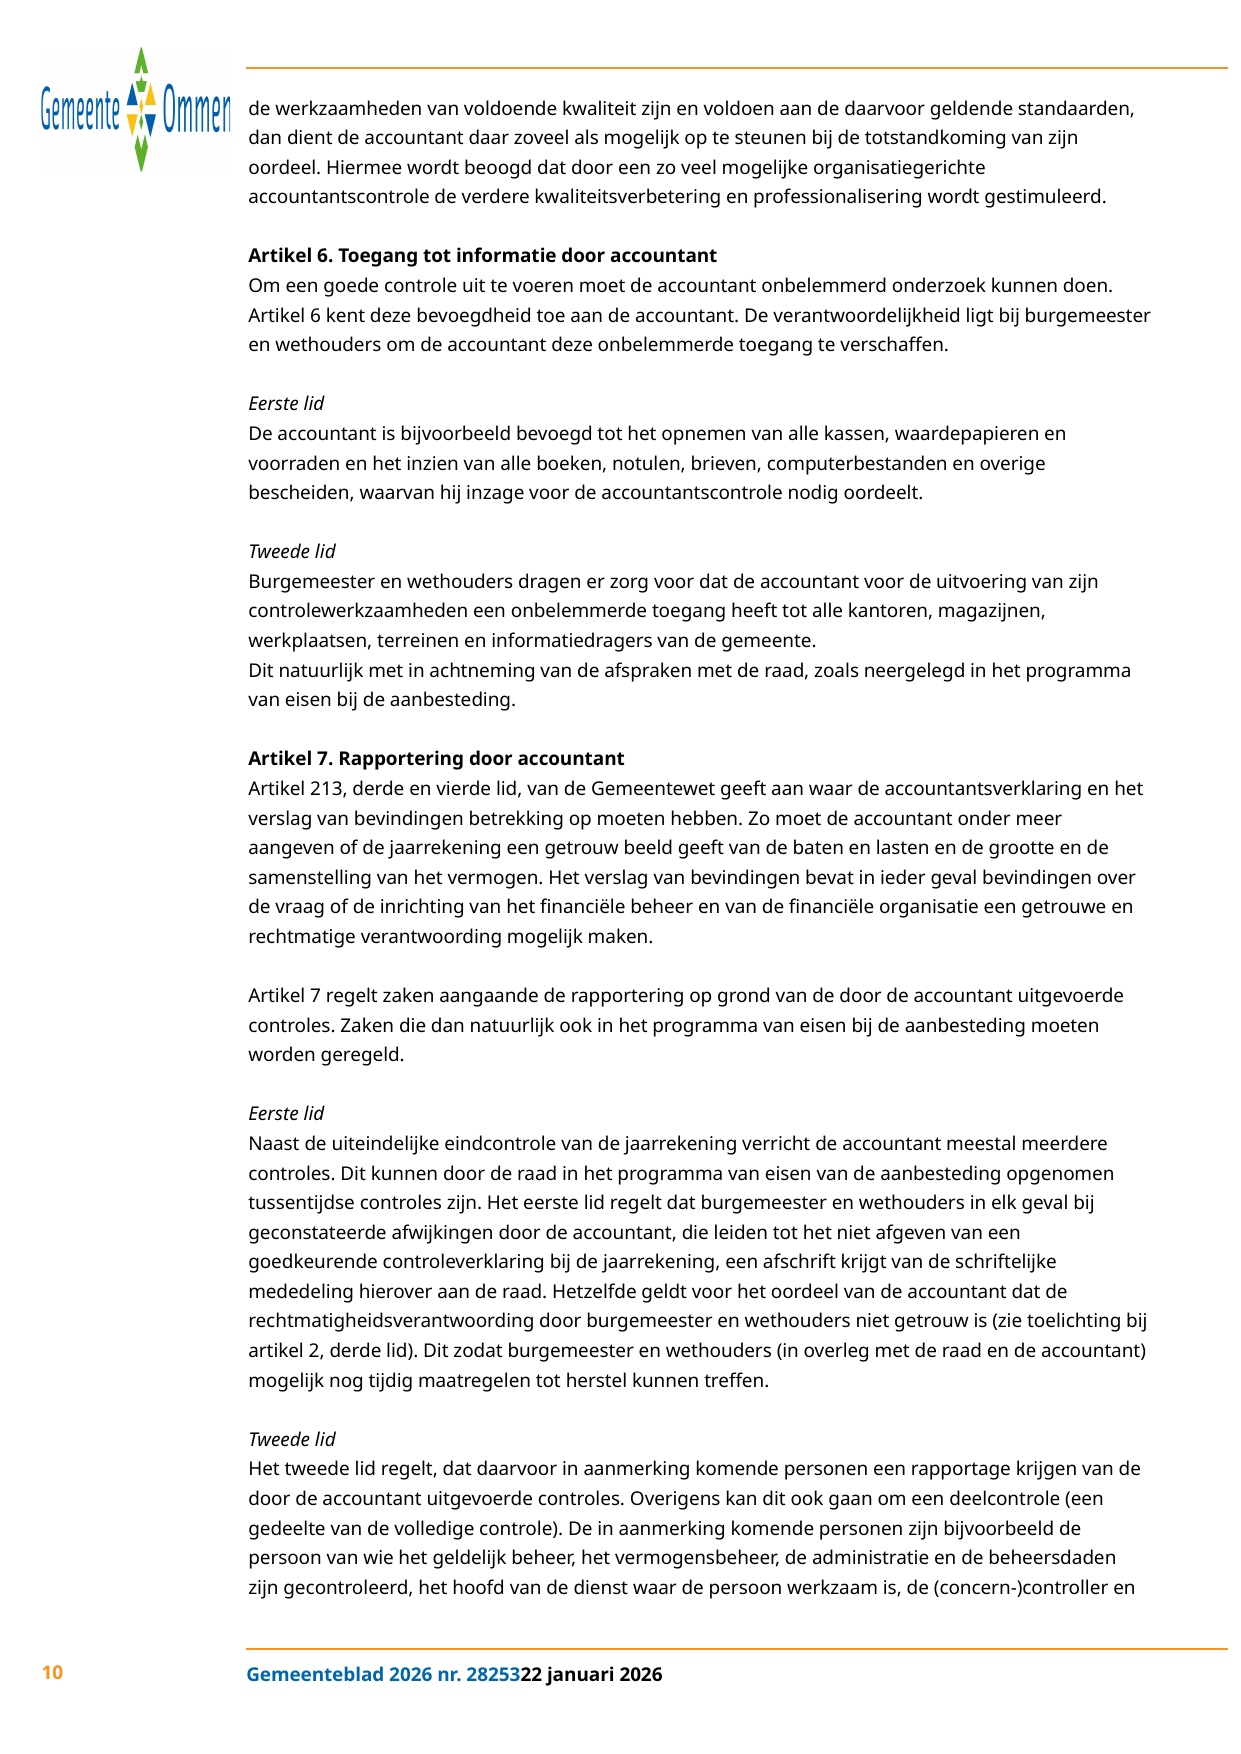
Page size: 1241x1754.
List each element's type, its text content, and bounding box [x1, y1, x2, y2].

text Artikel 7. Rapportering door accountant [248, 746, 1152, 771]
text Tweede lid [248, 538, 1152, 564]
text Eerste lid [248, 1101, 1152, 1126]
text Burgemeester en wethouders dragen er zorg voor dat de accountant voor de uitvoering van zijn controlewerkzaamheden een onbelemmerde toegang heeft tot alle kantoren, magazijnen, werkplaatsen, terreinen en informatiedragers van de gemeente. [248, 568, 1152, 653]
text Naast de uiteindelijke eindcontrole van de jaarrekening verricht de accountant meestal meerdere controles. Dit kunnen door de raad in het programma van eisen van de aanbesteding opgenomen tussentijdse controles zijn. Het eerste lid regelt dat burgemeester en wethouders in elk geval bij geconstateerde afwijkingen door de accountant, die leiden tot het niet afgeven van een goedkeurende controleverklaring bij de jaarrekening, een afschrift krijgt van de schriftelijke mededeling hierover aan de raad. Hetzelfde geldt voor het oordeel van de accountant dat de rechtmatigheidsverantwoording door burgemeester en wethouders niet getrouw is (zie toelichting bij artikel 2, derde lid). Dit zodat burgemeester en wethouders (in overleg met de raad en de accountant) mogelijk nog tijdig maatregelen tot herstel kunnen treffen. [248, 1130, 1152, 1393]
picture [41, 47, 231, 172]
text Tweede lid [248, 1426, 1152, 1452]
text Artikel 7 regelt zaken aangaande de rapportering op grond van de door de accountant uitgevoerde controles. Zaken die dan natuurlijk ook in het programma van eisen bij de aanbesteding moeten worden geregeld. [248, 982, 1152, 1067]
text De accountant is bijvoorbeeld bevoegd tot het opnemen van alle kassen, waardepapieren en voorraden en het inzien van alle boeken, notulen, brieven, computerbestanden en overige bescheiden, waarvan hij inzage voor de accountantscontrole nodig oordeelt. [248, 420, 1152, 505]
text de werkzaamheden van voldoende kwaliteit zijn en voldoen aan de daarvoor geldende standaarden, dan dient de accountant daar zoveel als mogelijk op te steunen bij de totstandkoming van zijn oordeel. Hiermee wordt beoogd dat door een zo veel mogelijke organisatiegerichte accountantscontrole de verdere kwaliteitsverbetering en professionalisering wordt gestimuleerd. [248, 95, 1152, 209]
text Eerste lid [248, 391, 1152, 416]
text Het tweede lid regelt, dat daarvoor in aanmerking komende personen een rapportage krijgen van de door de accountant uitgevoerde controles. Overigens kan dit ook gaan om een deelcontrole (een gedeelte van de volledige controle). De in aanmerking komende personen zijn bijvoorbeeld de persoon van wie het geldelijk beheer, het vermogensbeheer, de administratie en de beheersdaden zijn gecontroleerd, het hoofd van de dienst waar de persoon werkzaam is, de (concern-)controller en [248, 1456, 1152, 1600]
text Artikel 213, derde en vierde lid, van de Gemeentewet geeft aan waar de accountantsverklaring en het verslag van bevindingen betrekking op moeten hebben. Zo moet de accountant onder meer aangeven of de jaarrekening een getrouw beeld geeft van de baten en lasten en de grootte en de samenstelling van het vermogen. Het verslag van bevindingen bevat in ieder geval bevindingen over de vraag of de inrichting van het financiële beheer en van de financiële organisatie een getrouwe en rechtmatige verantwoording mogelijk maken. [248, 775, 1152, 949]
text Dit natuurlijk met in achtneming van de afspraken met de raad, zoals neergelegd in het programma van eisen bij de aanbesteding. [248, 657, 1152, 712]
text Om een goede controle uit te voeren moet de accountant onbelemmerd onderzoek kunnen doen. Artikel 6 kent deze bevoegdheid toe aan de accountant. De verantwoordelijkheid ligt bij burgemeester en wethouders om de accountant deze onbelemmerde toegang te verschaffen. [248, 272, 1152, 357]
text Artikel 6. Toegang tot informatie door accountant [248, 243, 1152, 268]
